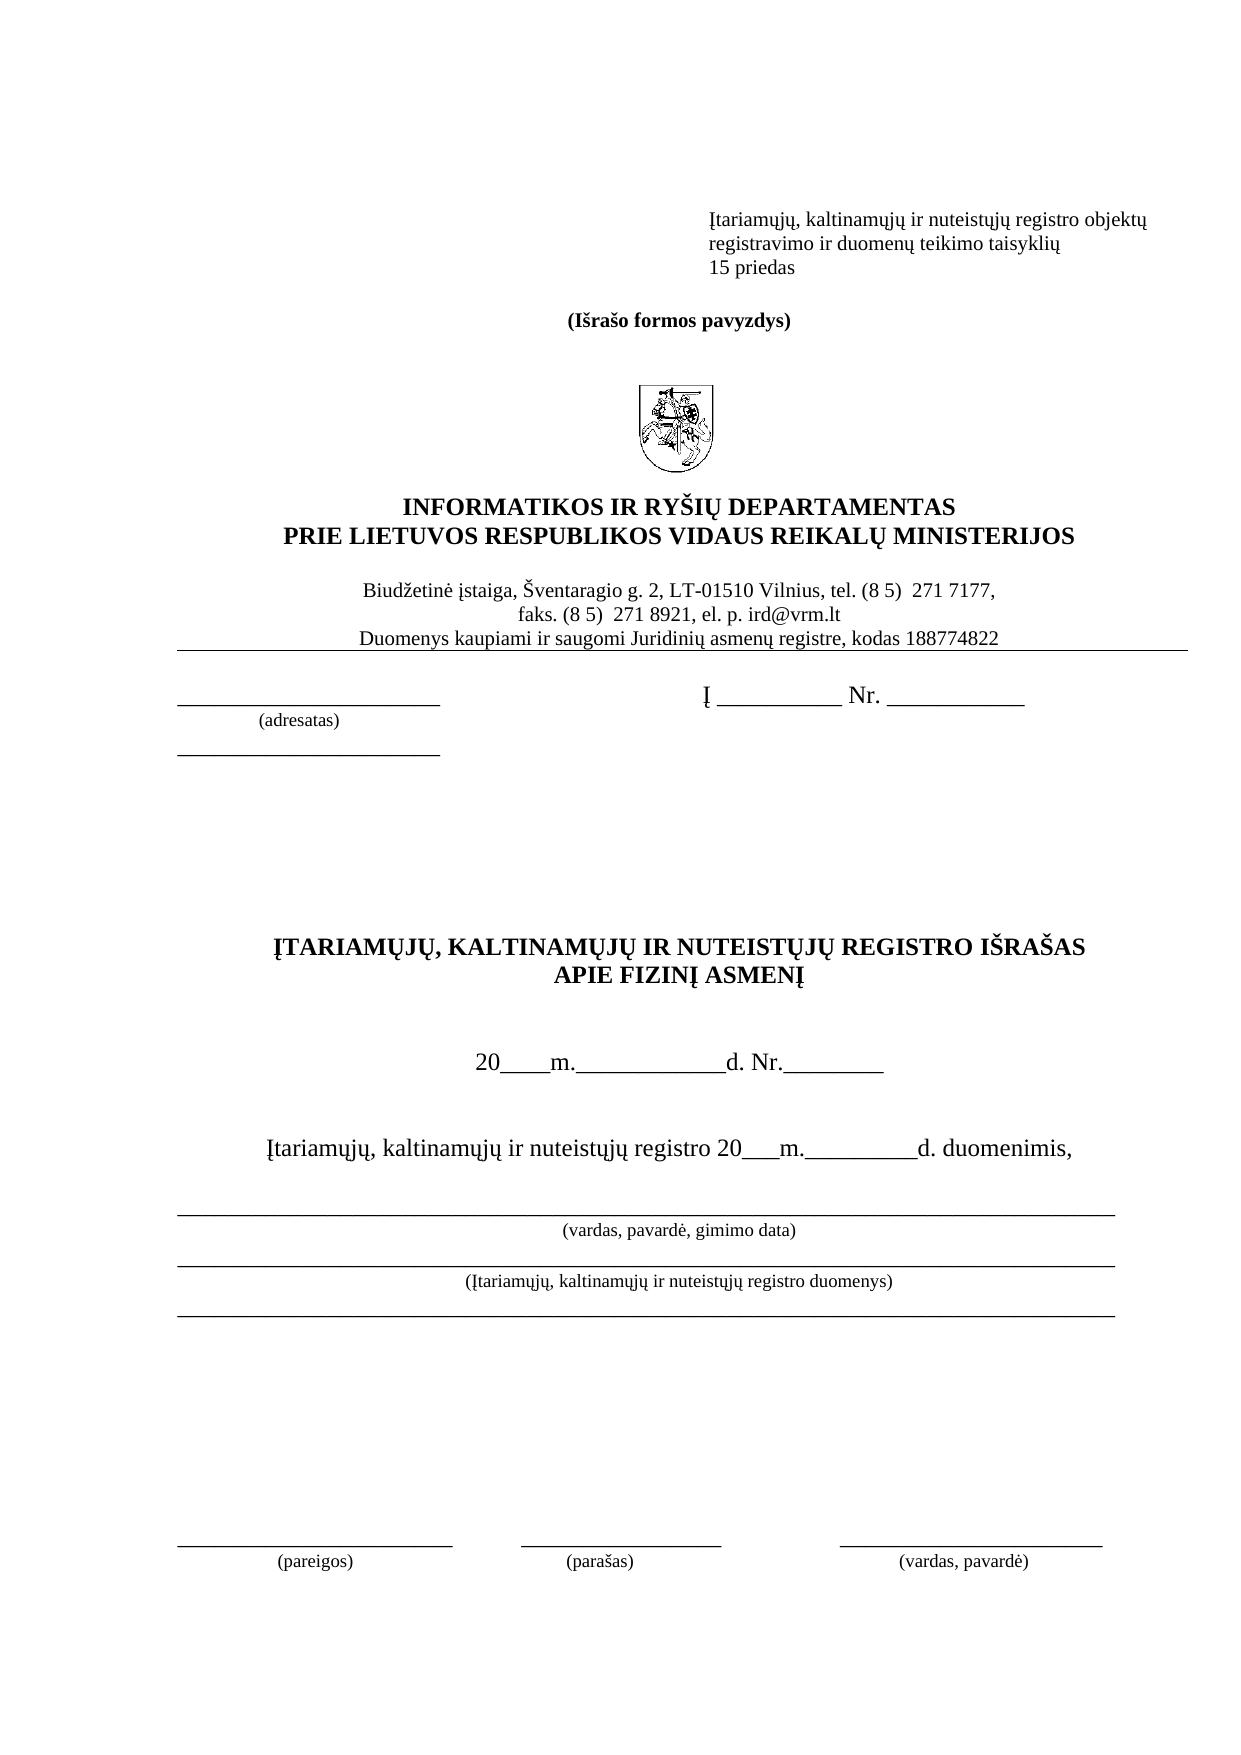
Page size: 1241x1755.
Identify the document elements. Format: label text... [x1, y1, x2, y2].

text Įtariamųjų, kaltinamųjų ir nuteistųjų registro objektų registravimo ir duomenų teikimo taisyklių [709, 207, 1181, 255]
text APIE FIZINĮ ASMENĮ [177, 961, 1181, 989]
text Duomenys kaupiami ir saugomi Juridinių asmenų registre, kodas 188774822 [177, 626, 1181, 650]
text PRIE LIETUVOS RESPUBLIKOS VIDAUS REIKALŲ MINISTERIJOS [177, 521, 1181, 549]
text (adresatas) [177, 709, 1181, 731]
text 20____m.____________d. Nr.________ [177, 1047, 1181, 1076]
text ___________________________________________________________________________ [177, 1191, 1181, 1219]
text (Įtariamųjų, kaltinamųjų ir nuteistųjų registro duomenys) [177, 1269, 1181, 1291]
table_header [177, 651, 1188, 680]
text ĮTARIAMŲJŲ, KALTINAMŲJŲ IR NUTEISTŲJŲ REGISTRO IŠRAŠAS [177, 932, 1181, 961]
text faks. (8 5) 271 8921, el. p. ird@vrm.lt [177, 602, 1181, 626]
text ___________________________________________________________________________ [177, 1241, 1181, 1269]
text (pareigos) (parašas) (vardas, pavardė) [177, 1550, 1181, 1571]
text (Išrašo formos pavyzdys) [177, 308, 1181, 332]
text (vardas, pavardė, gimimo data) [177, 1219, 1181, 1241]
text _____________________ [177, 731, 1181, 759]
text ______________________ ________________ _____________________ [177, 1521, 1181, 1550]
text Įtariamųjų, kaltinamųjų ir nuteistųjų registro 20___m._________d. duomenimis, [177, 1133, 1181, 1162]
text Biudžetinė įstaiga, Šventaragio g. 2, LT-01510 Vilnius, tel. (8 5) 271 7177, [177, 578, 1181, 602]
text INFORMATIKOS IR RYŠIŲ DEPARTAMENTAS [177, 492, 1181, 521]
text _____________________ Į __________ Nr. ___________ [177, 680, 1181, 709]
text ___________________________________________________________________________ [177, 1291, 1181, 1320]
text 15 priedas [709, 255, 1181, 279]
